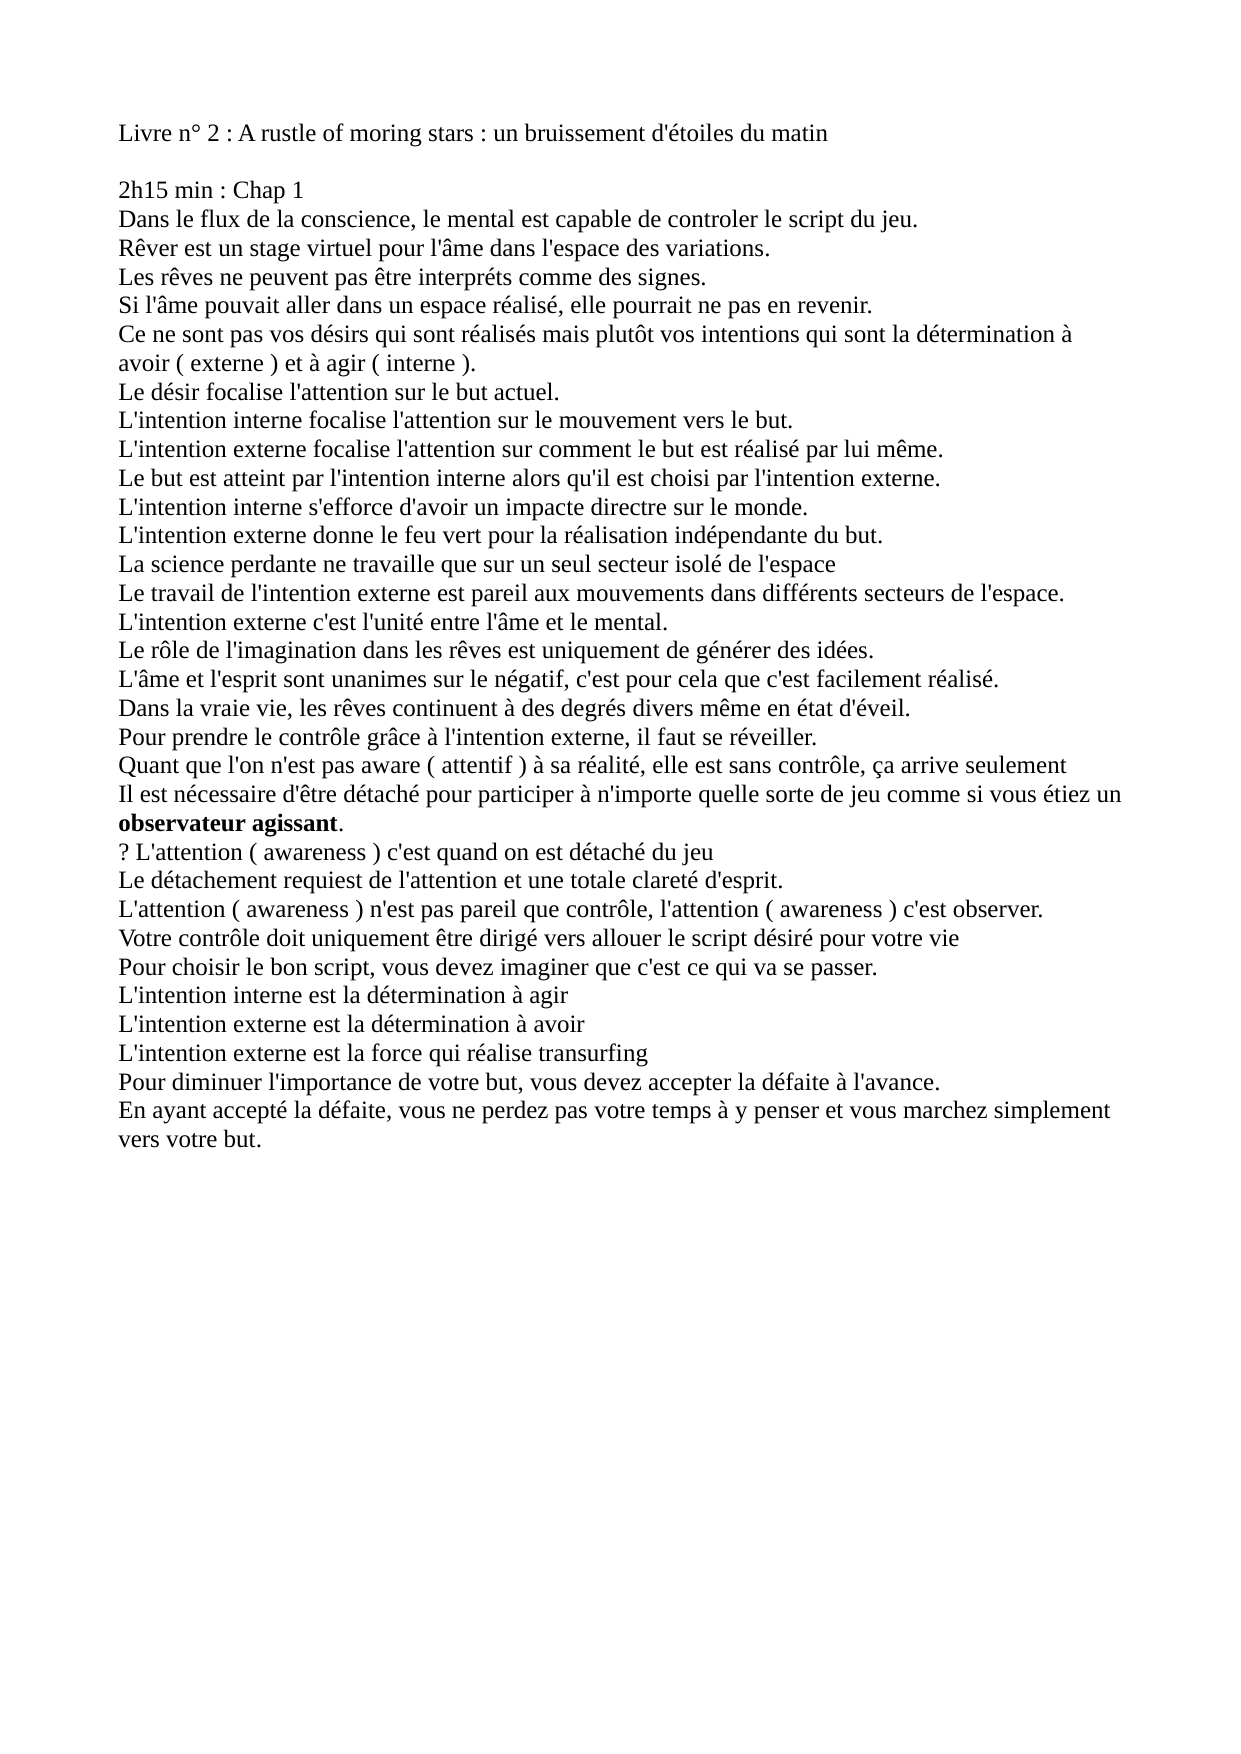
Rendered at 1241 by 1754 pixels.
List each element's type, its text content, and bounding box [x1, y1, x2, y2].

text L'attention ( awareness ) n'est pas pareil que contrôle, l'attention ( awareness ) c'est observer. [118, 894, 1122, 923]
text Livre n° 2 : A rustle of moring stars : un bruissement d'étoiles du matin [118, 118, 1122, 147]
text Rêver est un stage virtuel pour l'âme dans l'espace des variations. [118, 233, 1122, 262]
text Dans le flux de la conscience, le mental est capable de controler le script du jeu. [118, 204, 1122, 233]
text Pour diminuer l'importance de votre but, vous devez accepter la défaite à l'avance. [118, 1067, 1122, 1096]
text Le rôle de l'imagination dans les rêves est uniquement de générer des idées. [118, 636, 1122, 664]
text L'intention externe est la force qui réalise transurfing [118, 1038, 1122, 1067]
text Le désir focalise l'attention sur le but actuel. [118, 377, 1122, 406]
text Votre contrôle doit uniquement être dirigé vers allouer le script désiré pour votre vie [118, 923, 1122, 952]
text Les rêves ne peuvent pas être interpréts comme des signes. [118, 262, 1122, 291]
text L'âme et l'esprit sont unanimes sur le négatif, c'est pour cela que c'est facilement réalisé. [118, 664, 1122, 693]
text Pour prendre le contrôle grâce à l'intention externe, il faut se réveiller. [118, 722, 1122, 751]
text L'intention interne focalise l'attention sur le mouvement vers le but. [118, 406, 1122, 434]
text Si l'âme pouvait aller dans un espace réalisé, elle pourrait ne pas en revenir. [118, 291, 1122, 319]
text Ce ne sont pas vos désirs qui sont réalisés mais plutôt vos intentions qui sont la détermination à avoir ( externe ) et à agir ( interne ). [118, 319, 1122, 377]
text L'intention interne s'efforce d'avoir un impacte directre sur le monde. [118, 492, 1122, 521]
text Quant que l'on n'est pas aware ( attentif ) à sa réalité, elle est sans contrôle, ça arrive seulement [118, 751, 1122, 779]
text L'intention externe est la détermination à avoir [118, 1009, 1122, 1038]
text 2h15 min : Chap 1 [118, 176, 1122, 204]
text L'intention externe focalise l'attention sur comment le but est réalisé par lui même. [118, 434, 1122, 463]
text Le détachement requiest de l'attention et une totale clareté d'esprit. [118, 866, 1122, 894]
text L'intention externe donne le feu vert pour la réalisation indépendante du but. [118, 521, 1122, 549]
text Il est nécessaire d'être détaché pour participer à n'importe quelle sorte de jeu comme si vous étiez un observateur agissant. [118, 779, 1122, 837]
text En ayant accepté la défaite, vous ne perdez pas votre temps à y penser et vous marchez simplement vers votre but. [118, 1096, 1122, 1153]
text ? L'attention ( awareness ) c'est quand on est détaché du jeu [118, 837, 1122, 866]
text La science perdante ne travaille que sur un seul secteur isolé de l'espace [118, 549, 1122, 578]
text L'intention externe c'est l'unité entre l'âme et le mental. [118, 607, 1122, 636]
text Pour choisir le bon script, vous devez imaginer que c'est ce qui va se passer. [118, 952, 1122, 981]
text Dans la vraie vie, les rêves continuent à des degrés divers même en état d'éveil. [118, 693, 1122, 722]
text Le but est atteint par l'intention interne alors qu'il est choisi par l'intention externe. [118, 463, 1122, 492]
text Le travail de l'intention externe est pareil aux mouvements dans différents secteurs de l'espace. [118, 578, 1122, 607]
text L'intention interne est la détermination à agir [118, 981, 1122, 1009]
